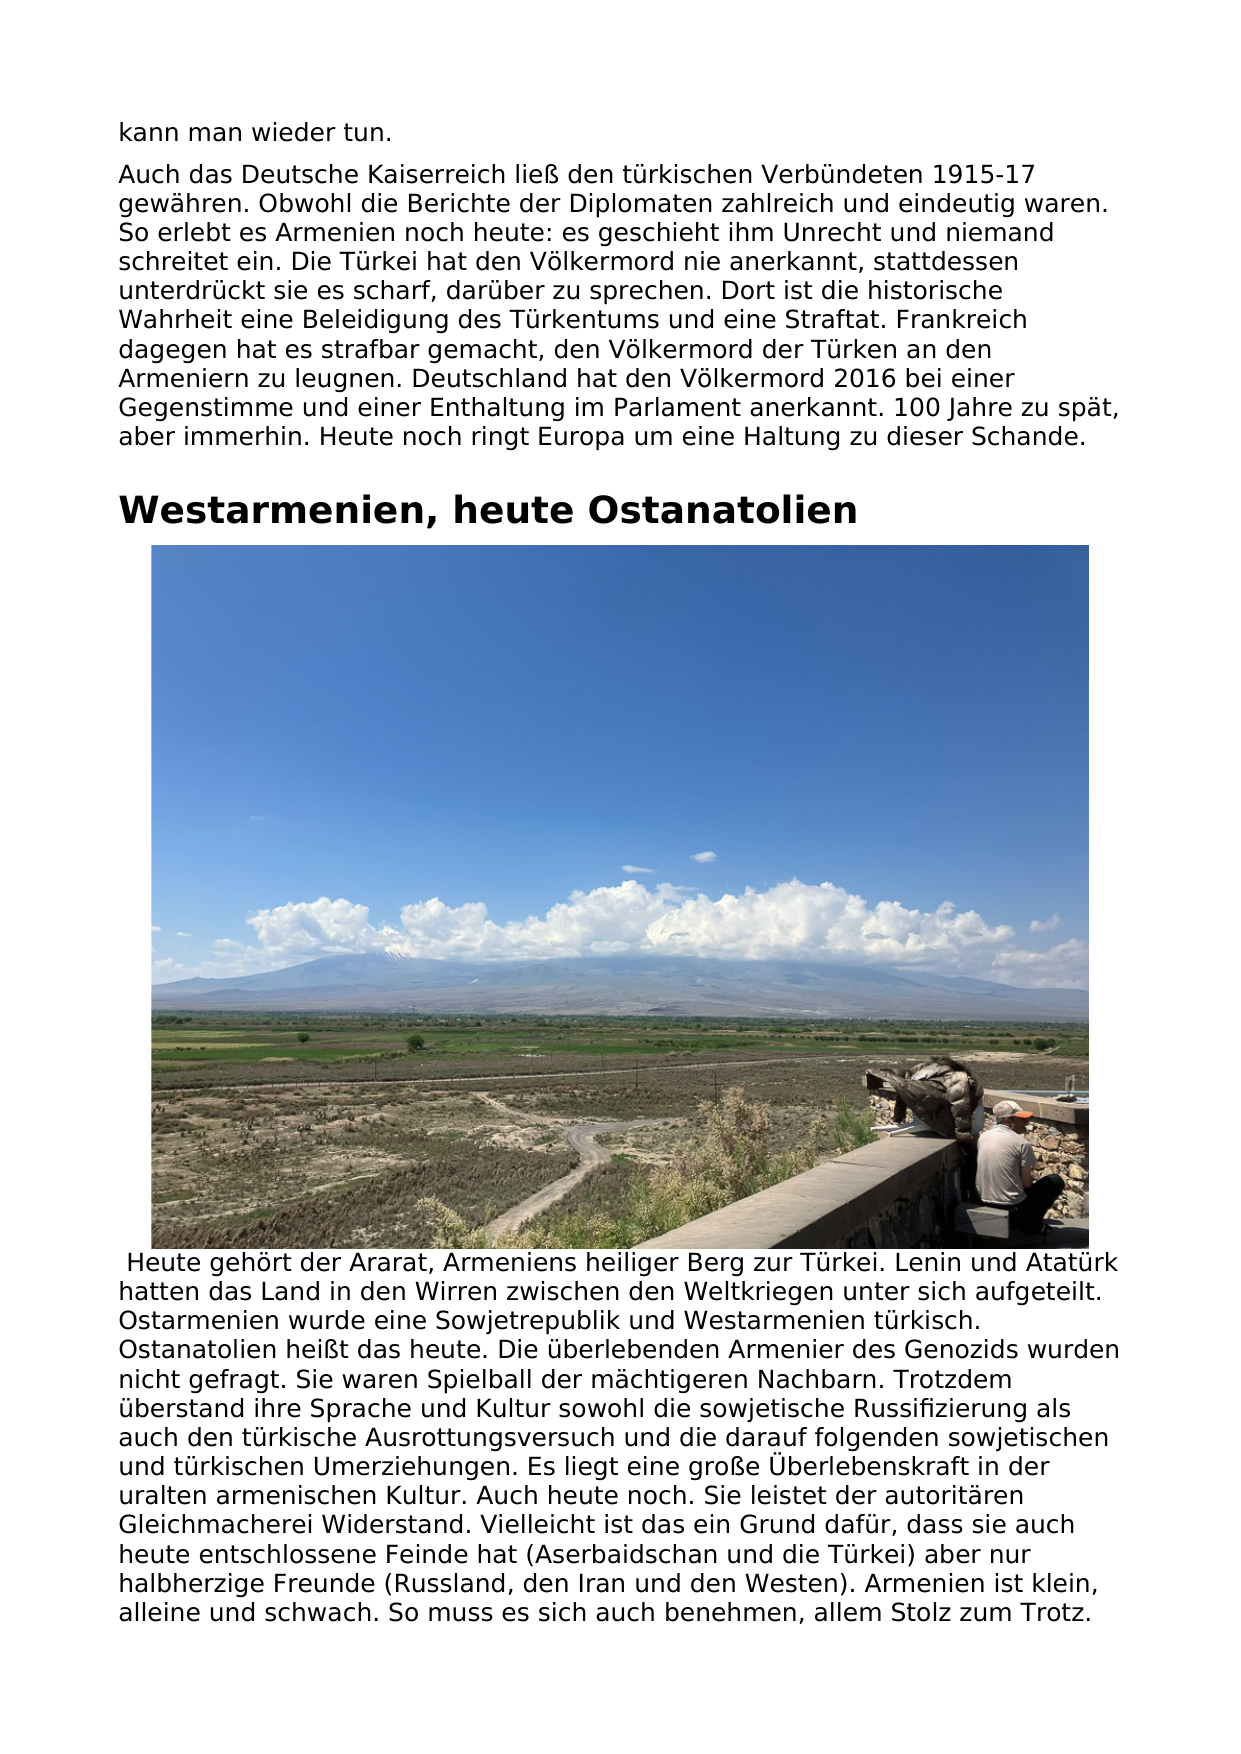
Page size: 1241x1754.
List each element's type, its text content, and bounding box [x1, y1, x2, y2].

text Heute gehört der Ararat, Armeniens heiliger Berg zur Türkei. Lenin und Atatürk hatten das Land in den Wirren zwischen den Weltkriegen unter sich aufgeteilt. Ostarmenien wurde eine Sowjetrepublik und Westarmenien türkisch. Ostanatolien heißt das heute. Die überlebenden Armenier des Genozids wurden nicht gefragt. Sie waren Spielball der mächtigeren Nachbarn. Trotzdem überstand ihre Sprache und Kultur sowohl die sowjetische Russifizierung als auch den türkische Ausrottungsversuch und die darauf folgenden sowjetischen und türkischen Umerziehungen. Es liegt eine große Überlebenskraft in der uralten armenischen Kultur. Auch heute noch. Sie leistet der autoritären Gleichmacherei Widerstand. Vielleicht ist das ein Grund dafür, dass sie auch heute entschlossene Feinde hat (Aserbaidschan und die Türkei) aber nur halbherzige Freunde (Russland, den Iran und den Westen). Armenien ist klein, alleine und schwach. So muss es sich auch benehmen, allem Stolz zum Trotz. [118, 545, 1122, 1627]
subtitle Westarmenien, heute Ostanatolien [118, 489, 1122, 533]
text Auch das Deutsche Kaiserreich ließ den türkischen Verbündeten 1915-17 gewähren. Obwohl die Berichte der Diplomaten zahlreich und eindeutig waren. So erlebt es Armenien noch heute: es geschieht ihm Unrecht und niemand schreitet ein. Die Türkei hat den Völkermord nie anerkannt, stattdessen unterdrückt sie es scharf, darüber zu sprechen. Dort ist die historische Wahrheit eine Beleidigung des Türkentums und eine Straftat. Frankreich dagegen hat es strafbar gemacht, den Völkermord der Türken an den Armeniern zu leugnen. Deutschland hat den Völkermord 2016 bei einer Gegenstimme und einer Enthaltung im Parlament anerkannt. 100 Jahre zu spät, aber immerhin. Heute noch ringt Europa um eine Haltung zu dieser Schande. [118, 160, 1122, 451]
text kann man wieder tun. [118, 118, 1122, 147]
picture [151, 545, 1089, 1249]
